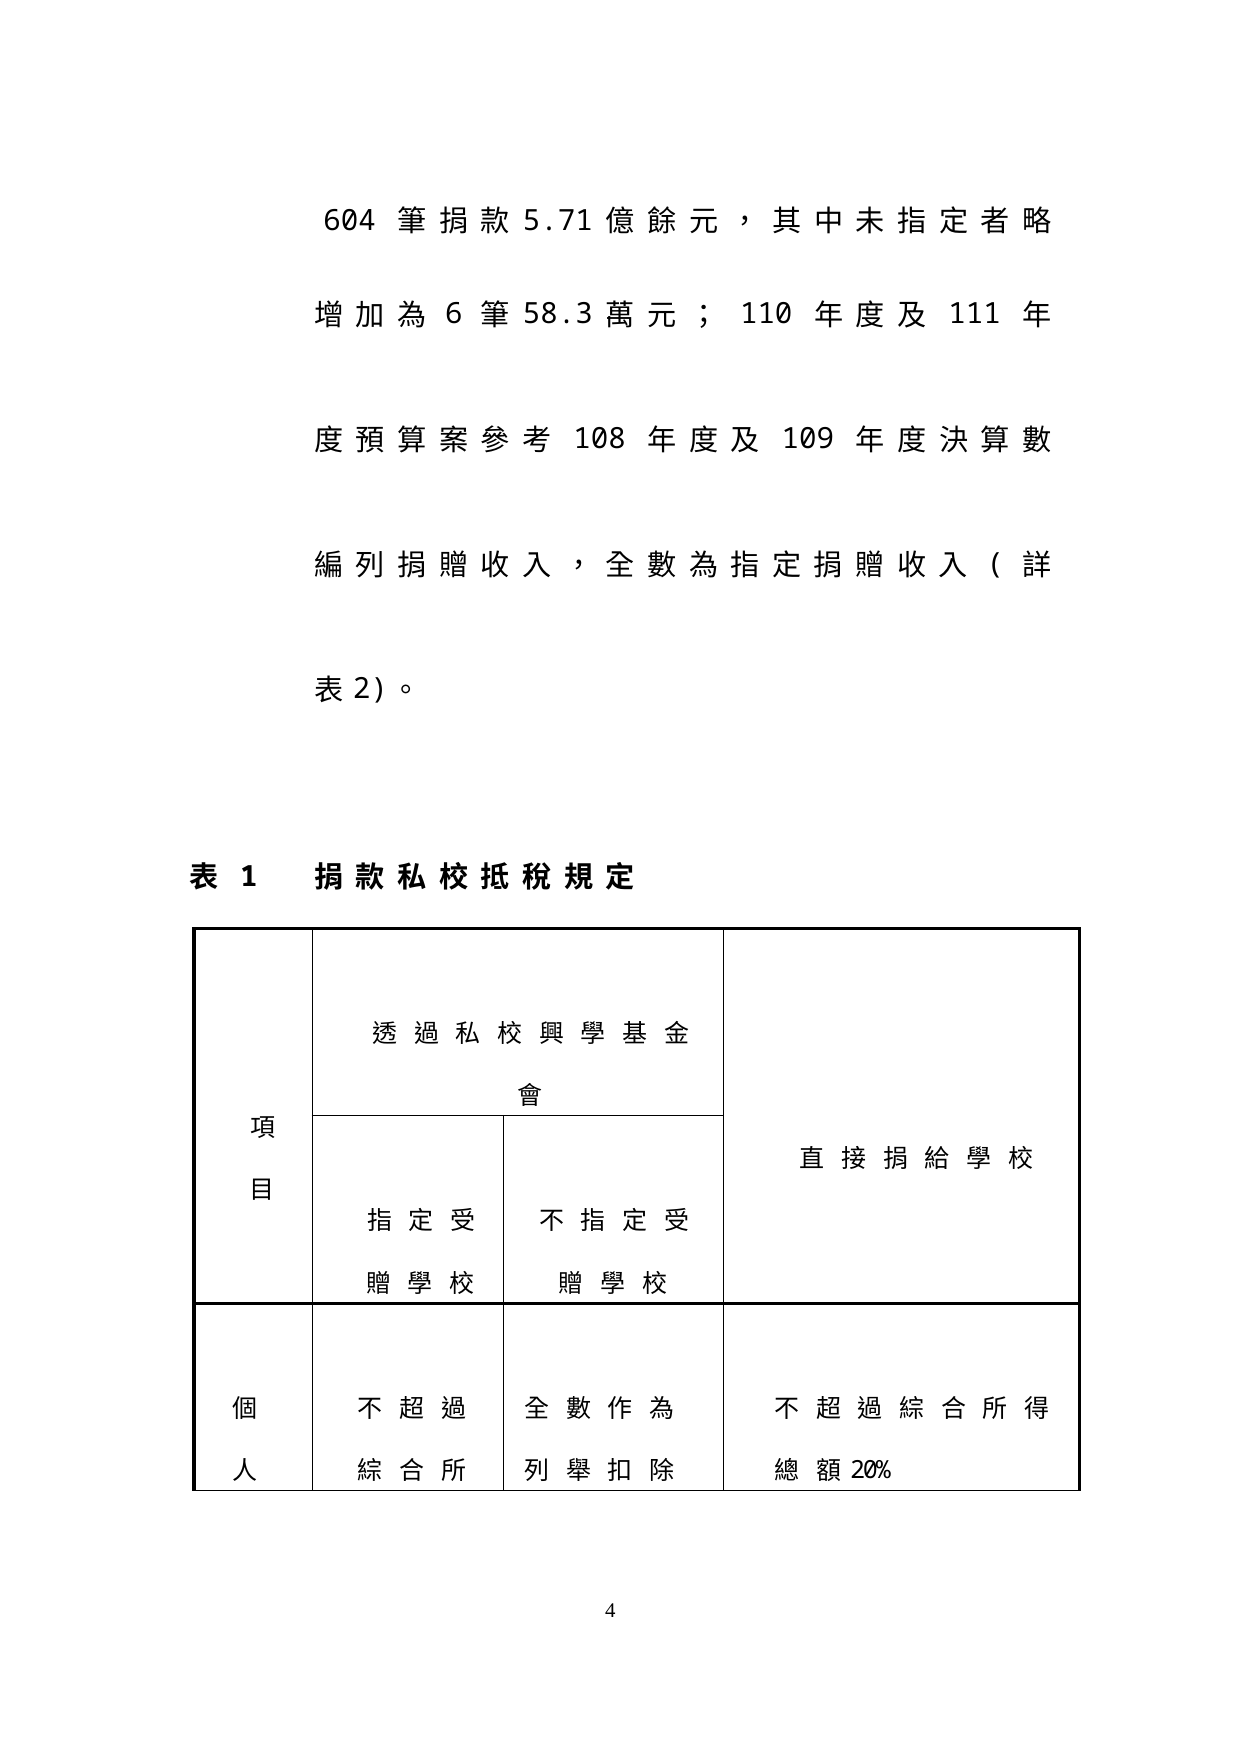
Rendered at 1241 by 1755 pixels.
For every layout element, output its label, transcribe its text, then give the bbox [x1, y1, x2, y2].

table_cell 不指定受贈學校 [504, 1116, 723, 1302]
table_cell 個人 [196, 1305, 312, 1490]
table_cell 不超過綜合所 [313, 1305, 503, 1490]
table_cell 全數作為列舉扣除 [504, 1305, 723, 1490]
text 私校興學基金會接受之捐款收入以指定學校之捐款為主，甚少有未指定者。106年度接受684筆捐款5.49億餘元，其中3筆90萬元未指定；107年度接受845筆捐款10.94億餘元，其中3筆6.2萬元未指定；108年度接受630筆捐款4.52億餘元，其中2筆5.5萬元未指定；109年度接受604筆捐款5.71億餘元，其中未指定者略增加為6筆58.3萬元；110年度及111年度預算案參考108年度及109年度決算數編列捐贈收入，全數為指定捐贈收入(詳表2)。 [271, 177, 1058, 740]
table_cell 不超過綜合所得總額20% [724, 1305, 1078, 1490]
table_header 項目 [196, 930, 312, 1302]
table_header 直接捐給學校 [724, 930, 1078, 1302]
table_header 透過私校興學基金會 [313, 930, 723, 1115]
table_cell 指定受贈學校 [313, 1116, 503, 1302]
text 表1 捐款私校抵稅規定 [183, 802, 1058, 927]
